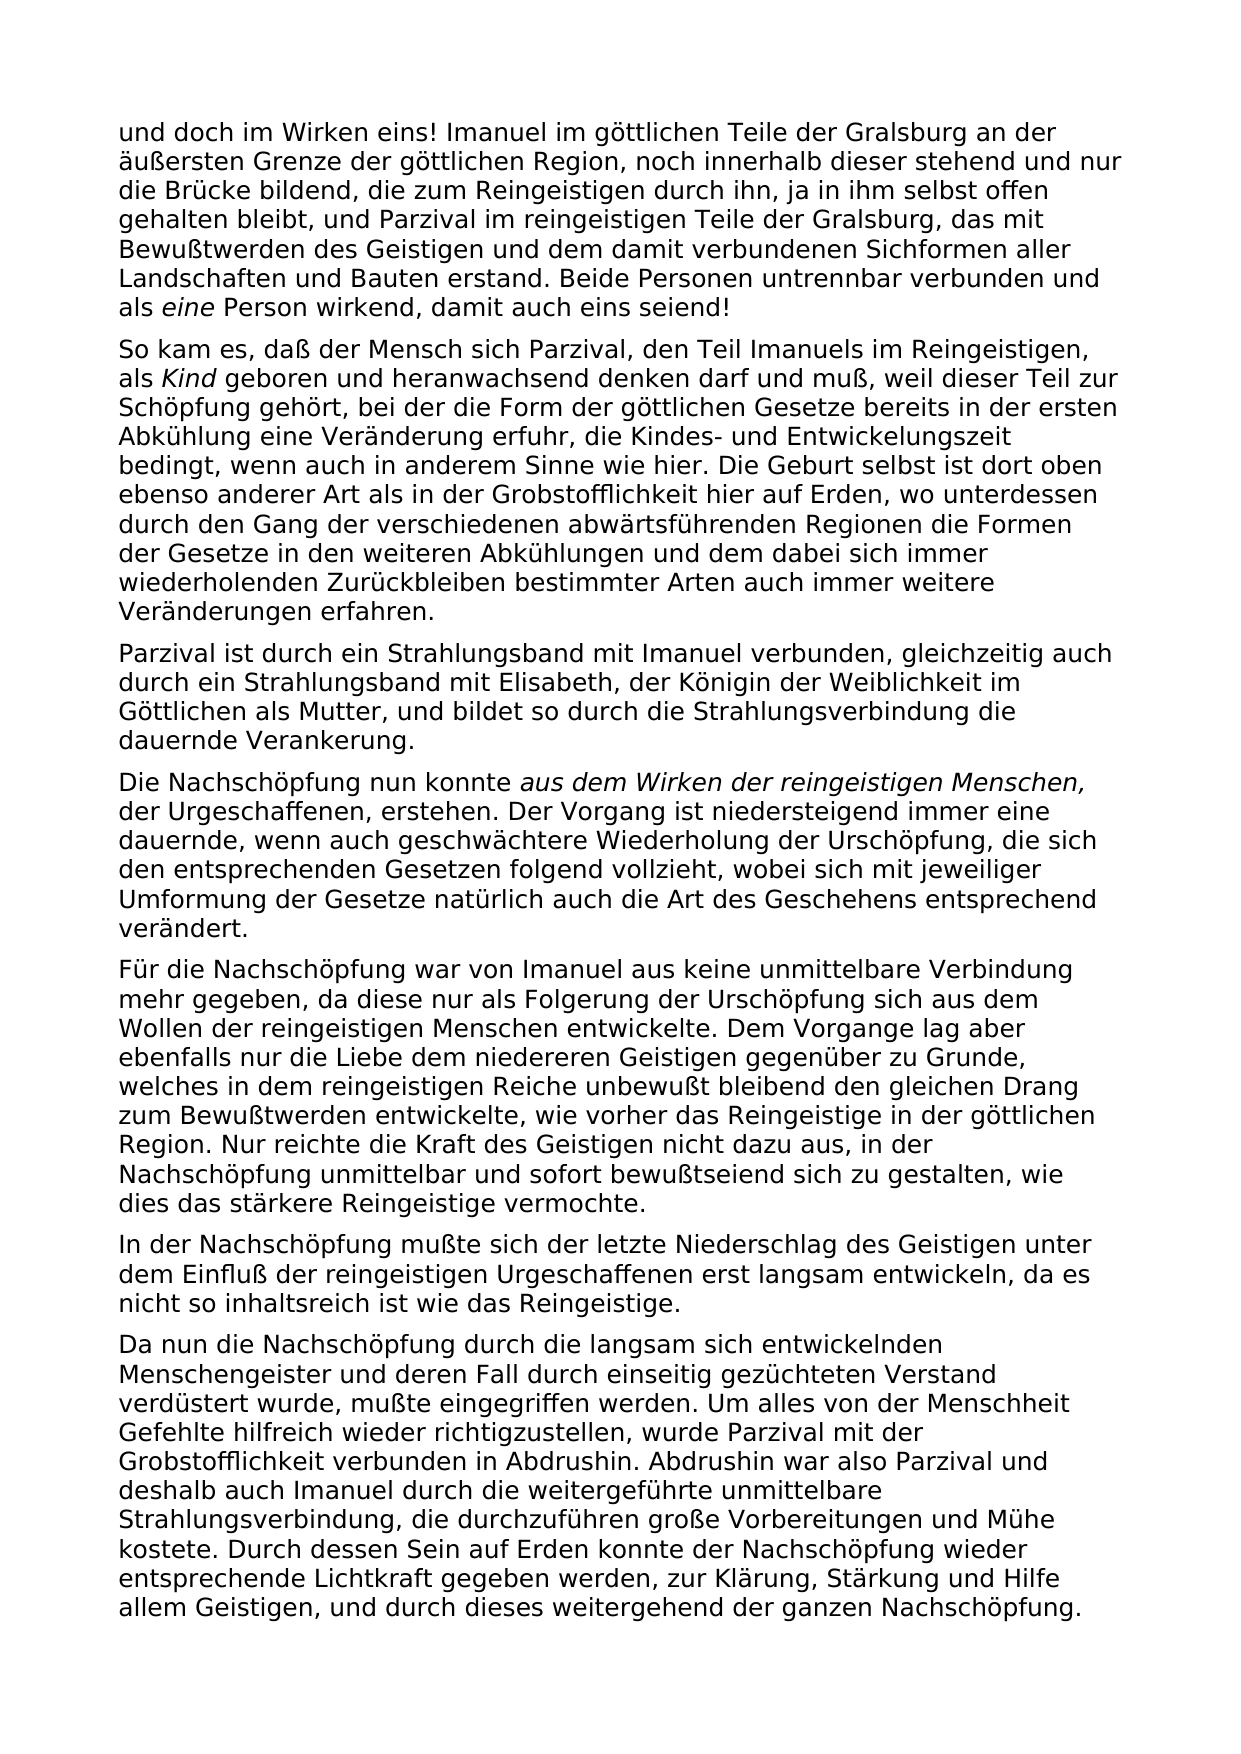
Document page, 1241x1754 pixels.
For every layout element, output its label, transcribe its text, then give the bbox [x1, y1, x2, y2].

text So kam es, daß der Mensch sich Parzival, den Teil Imanuels im Reingeistigen, als Kind geboren und heranwachsend denken darf und muß, weil dieser Teil zur Schöpfung gehört, bei der die Form der göttlichen Gesetze bereits in der ersten Abkühlung eine Veränderung erfuhr, die Kindes- und Entwickelungszeit bedingt, wenn auch in anderem Sinne wie hier. Die Geburt selbst ist dort oben ebenso anderer Art als in der Grobstofflichkeit hier auf Erden, wo unterdessen durch den Gang der verschiedenen abwärtsführenden Regionen die Formen der Gesetze in den weiteren Abkühlungen und dem dabei sich immer wiederholenden Zurückbleiben bestimmter Arten auch immer weitere Veränderungen erfahren. [118, 335, 1122, 626]
text und doch im Wirken eins! Imanuel im göttlichen Teile der Gralsburg an der äußersten Grenze der göttlichen Region, noch innerhalb dieser stehend und nur die Brücke bildend, die zum Reingeistigen durch ihn, ja in ihm selbst offen gehalten bleibt, und Parzival im reingeistigen Teile der Gralsburg, das mit Bewußtwerden des Geistigen und dem damit verbundenen Sichformen aller Landschaften und Bauten erstand. Beide Personen untrennbar verbunden und als eine Person wirkend, damit auch eins seiend! [118, 118, 1122, 322]
text Parzival ist durch ein Strahlungsband mit Imanuel verbunden, gleichzeitig auch durch ein Strahlungsband mit Elisabeth, der Königin der Weiblichkeit im Göttlichen als Mutter, und bildet so durch die Strahlungsverbindung die dauernde Verankerung. [118, 639, 1122, 756]
text Da nun die Nachschöpfung durch die langsam sich entwickelnden Menschengeister und deren Fall durch einseitig gezüchteten Verstand verdüstert wurde, mußte eingegriffen werden. Um alles von der Menschheit Gefehlte hilfreich wieder richtigzustellen, wurde Parzival mit der Grobstofflichkeit verbunden in Abdrushin. Abdrushin war also Parzival und deshalb auch Imanuel durch die weitergeführte unmittelbare Strahlungsverbindung, die durchzuführen große Vorbereitungen und Mühe kostete. Durch dessen Sein auf Erden konnte der Nachschöpfung wieder entsprechende Lichtkraft gegeben werden, zur Klärung, Stärkung und Hilfe allem Geistigen, und durch dieses weitergehend der ganzen Nachschöpfung. [118, 1331, 1122, 1622]
text Die Nachschöpfung nun konnte aus dem Wirken der reingeistigen Menschen, der Urgeschaffenen, erstehen. Der Vorgang ist niedersteigend immer eine dauernde, wenn auch geschwächtere Wiederholung der Urschöpfung, die sich den entsprechenden Gesetzen folgend vollzieht, wobei sich mit jeweiliger Umformung der Gesetze natürlich auch die Art des Geschehens entsprechend verändert. [118, 768, 1122, 943]
text Für die Nachschöpfung war von Imanuel aus keine unmittelbare Verbindung mehr gegeben, da diese nur als Folgerung der Urschöpfung sich aus dem Wollen der reingeistigen Menschen entwickelte. Dem Vorgange lag aber ebenfalls nur die Liebe dem niedereren Geistigen gegenüber zu Grunde, welches in dem reingeistigen Reiche unbewußt bleibend den gleichen Drang zum Bewußtwerden entwickelte, wie vorher das Reingeistige in der göttlichen Region. Nur reichte die Kraft des Geistigen nicht dazu aus, in der Nachschöpfung unmittelbar und sofort bewußtseiend sich zu gestalten, wie dies das stärkere Reingeistige vermochte. [118, 956, 1122, 1218]
text In der Nachschöpfung mußte sich der letzte Niederschlag des Geistigen unter dem Einfluß der reingeistigen Urgeschaffenen erst langsam entwickeln, da es nicht so inhaltsreich ist wie das Reingeistige. [118, 1231, 1122, 1318]
